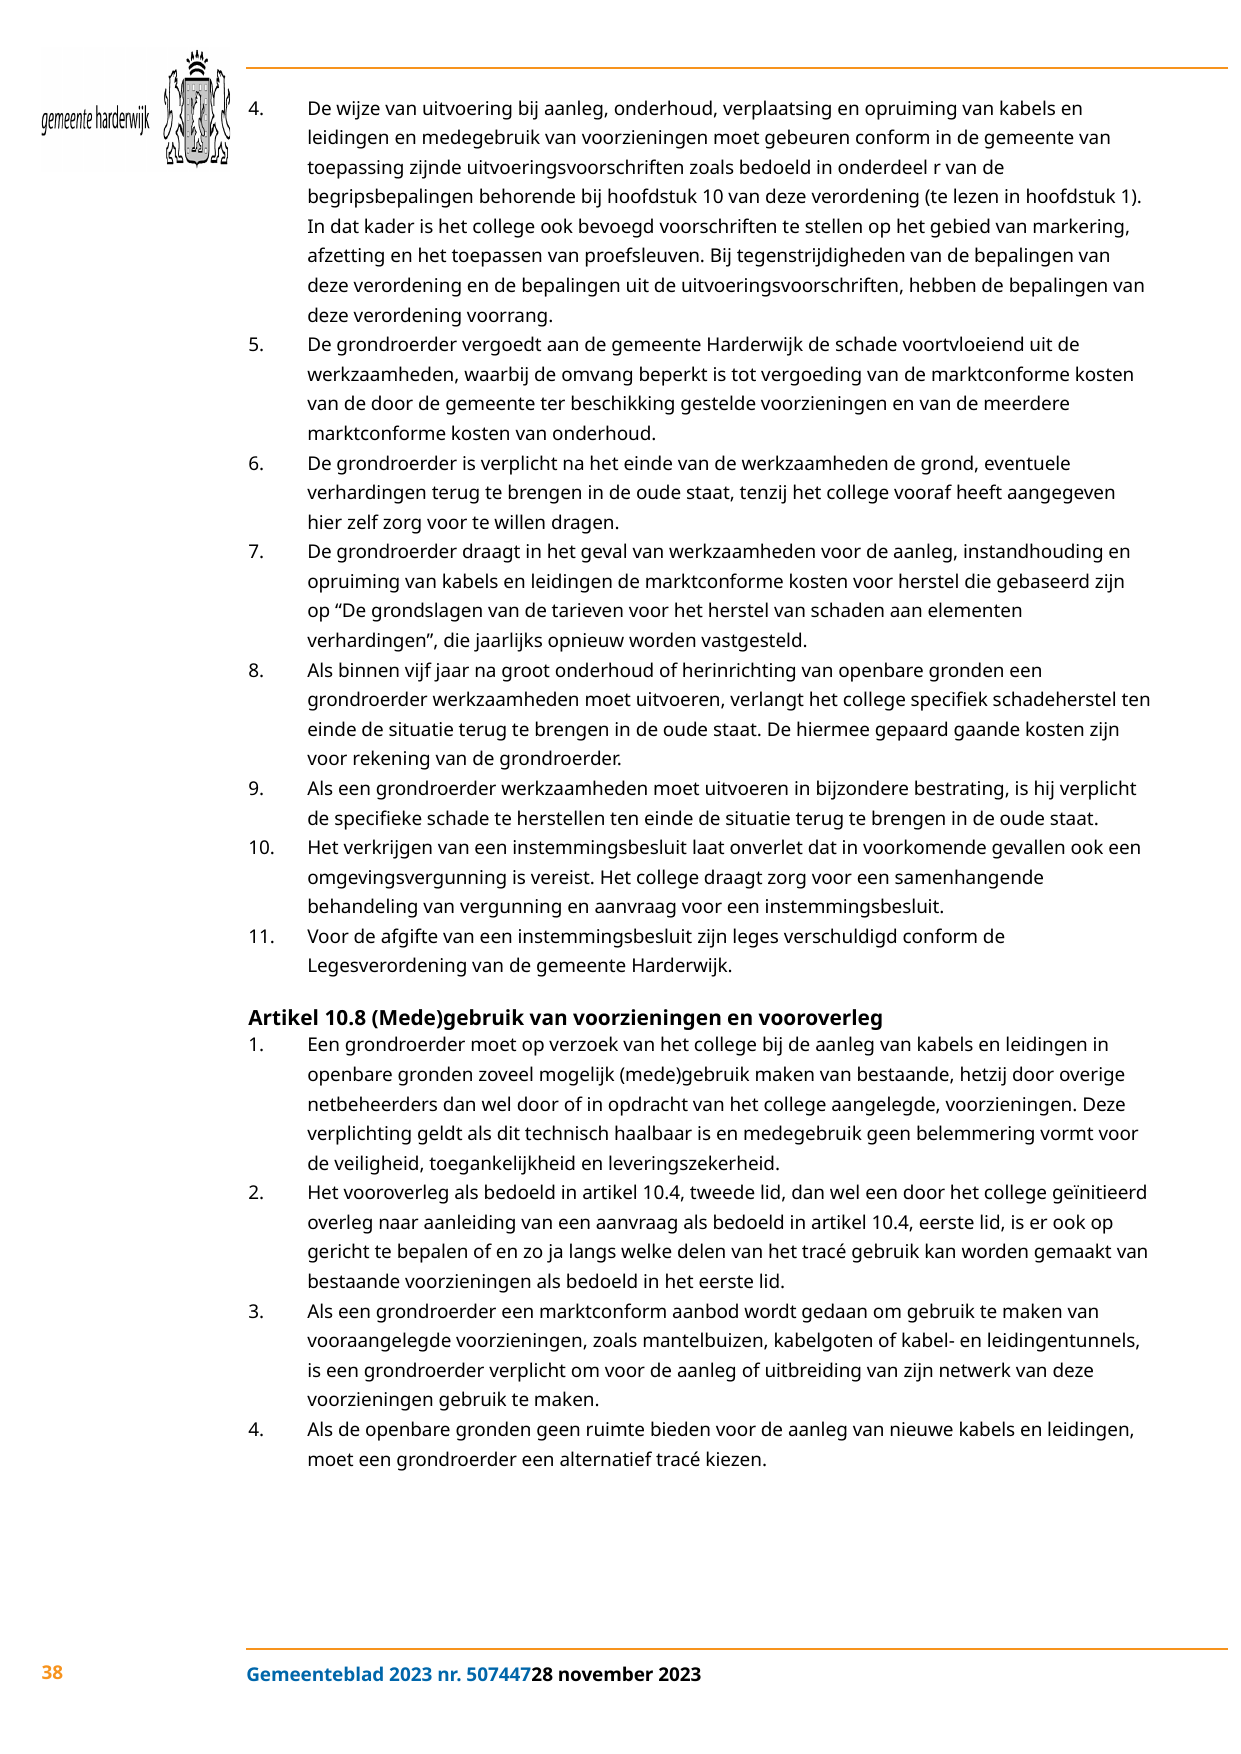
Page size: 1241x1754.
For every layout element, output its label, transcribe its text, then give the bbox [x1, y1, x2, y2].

list De grondroerder draagt in het geval van werkzaamheden voor de aanleg, instandhouding en opruiming van kabels en leidingen de marktconforme kosten voor herstel die gebaseerd zijn op “De grondslagen van de tarieven voor het herstel van schaden aan elementen verhardingen”, die jaarlijks opnieuw worden vastgesteld. [248, 538, 1152, 653]
text Artikel 10.8 (Mede)gebruik van voorzieningen en vooroverleg [248, 1003, 1152, 1032]
list Voor de afgifte van een instemmingsbesluit zijn leges verschuldigd conform de Legesverordening van de gemeente Harderwijk. [248, 923, 1152, 978]
list Een grondroerder moet op verzoek van het college bij de aanleg van kabels en leidingen in openbare gronden zoveel mogelijk (mede)gebruik maken van bestaande, hetzij door overige netbeheerders dan wel door of in opdracht van het college aangelegde, voorzieningen. Deze verplichting geldt als dit technisch haalbaar is en medegebruik geen belemmering vormt voor de veiligheid, toegankelijkheid en leveringszekerheid. [248, 1032, 1152, 1176]
list Het verkrijgen van een instemmingsbesluit laat onverlet dat in voorkomende gevallen ook een omgevingsvergunning is vereist. Het college draagt zorg voor een samenhangende behandeling van vergunning en aanvraag voor een instemmingsbesluit. [248, 834, 1152, 919]
picture [41, 47, 231, 172]
list Het vooroverleg als bedoeld in artikel 10.4, tweede lid, dan wel een door het college geïnitieerd overleg naar aanleiding van een aanvraag als bedoeld in artikel 10.4, eerste lid, is er ook op gericht te bepalen of en zo ja langs welke delen van het tracé gebruik kan worden gemaakt van bestaande voorzieningen als bedoeld in het eerste lid. [248, 1179, 1152, 1294]
list Als een grondroerder werkzaamheden moet uitvoeren in bijzondere bestrating, is hij verplicht de specifieke schade te herstellen ten einde de situatie terug te brengen in de oude staat. [248, 775, 1152, 831]
list De grondroerder vergoedt aan de gemeente Harderwijk de schade voortvloeiend uit de werkzaamheden, waarbij de omvang beperkt is tot vergoeding van de marktconforme kosten van de door de gemeente ter beschikking gestelde voorzieningen en van de meerdere marktconforme kosten van onderhoud. [248, 331, 1152, 446]
list De wijze van uitvoering bij aanleg, onderhoud, verplaatsing en opruiming van kabels en leidingen en medegebruik van voorzieningen moet gebeuren conform in de gemeente van toepassing zijnde uitvoeringsvoorschriften zoals bedoeld in onderdeel r van de begripsbepalingen behorende bij hoofdstuk 10 van deze verordening (te lezen in hoofdstuk 1). In dat kader is het college ook bevoegd voorschriften te stellen op het gebied van markering, afzetting en het toepassen van proefsleuven. Bij tegenstrijdigheden van de bepalingen van deze verordening en de bepalingen uit de uitvoeringsvoorschriften, hebben de bepalingen van deze verordening voorrang. [248, 95, 1152, 328]
list De grondroerder is verplicht na het einde van de werkzaamheden de grond, eventuele verhardingen terug te brengen in de oude staat, tenzij het college vooraf heeft aangegeven hier zelf zorg voor te willen dragen. [248, 450, 1152, 535]
list Als de openbare gronden geen ruimte bieden voor de aanleg van nieuwe kabels en leidingen, moet een grondroerder een alternatief tracé kiezen. [248, 1416, 1152, 1471]
list Als een grondroerder een marktconform aanbod wordt gedaan om gebruik te maken van vooraangelegde voorzieningen, zoals mantelbuizen, kabelgoten of kabel- en leidingentunnels, is een grondroerder verplicht om voor de aanleg of uitbreiding van zijn netwerk van deze voorzieningen gebruik te maken. [248, 1298, 1152, 1412]
list Als binnen vijf jaar na groot onderhoud of herinrichting van openbare gronden een grondroerder werkzaamheden moet uitvoeren, verlangt het college specifiek schadeherstel ten einde de situatie terug te brengen in de oude staat. De hiermee gepaard gaande kosten zijn voor rekening van de grondroerder. [248, 657, 1152, 771]
